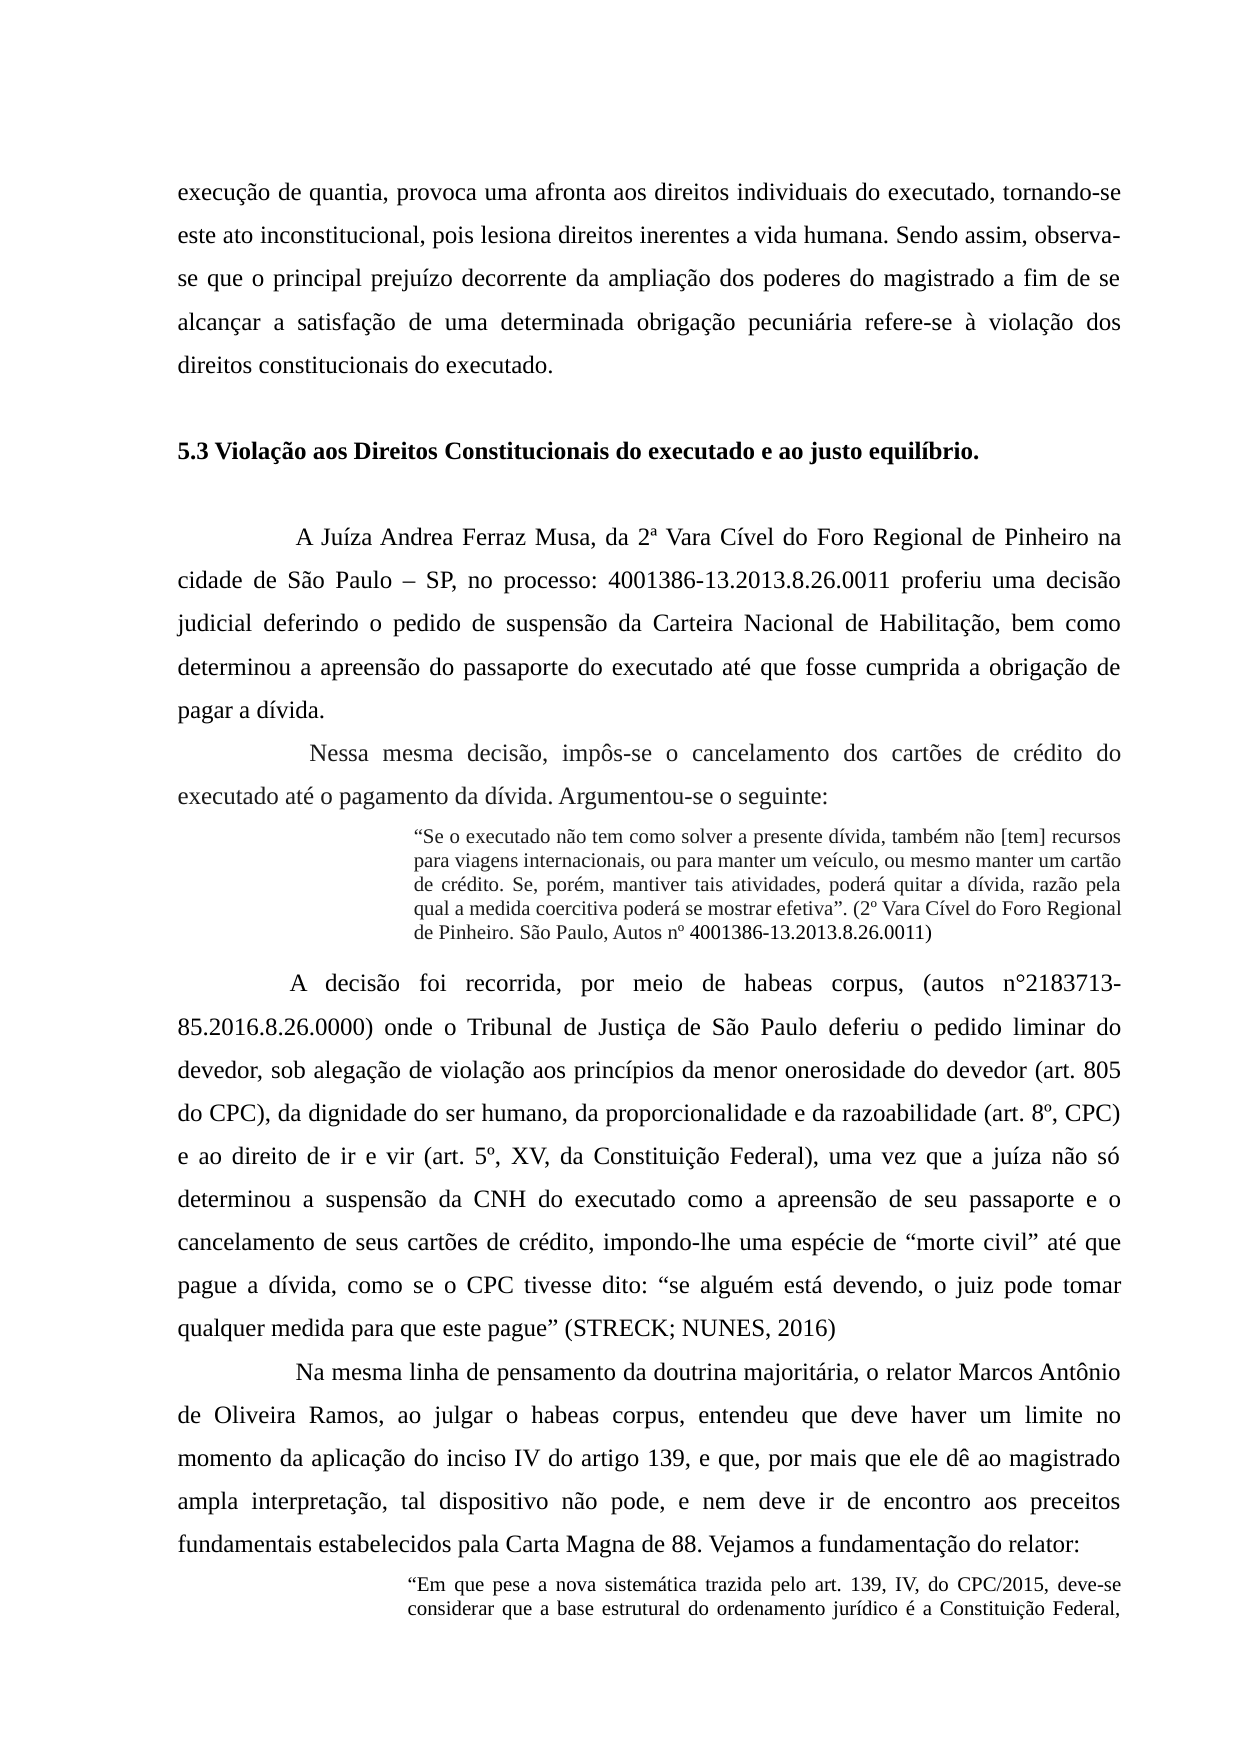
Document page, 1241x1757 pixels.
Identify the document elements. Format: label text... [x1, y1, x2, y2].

text A decisão foi recorrida, por meio de habeas corpus, (autos n°2183713-85.2016.8.26.0000) onde o Tribunal de Justiça de São Paulo deferiu o pedido liminar do devedor, sob alegação de violação aos princípios da menor onerosidade do devedor (art. 805 do CPC), da dignidade do ser humano, da proporcionalidade e da razoabilidade (art. 8º, CPC) e ao direito de ir e vir (art. 5º, XV, da Constituição Federal), uma vez que a juíza não só determinou a suspensão da CNH do executado como a apreensão de seu passaporte e o cancelamento de seus cartões de crédito, impondo-lhe uma espécie de “morte civil” até que pague a dívida, como se o CPC tivesse dito: “se alguém está devendo, o juiz pode tomar qualquer medida para que este pague” (STRECK; NUNES, 2016) [177, 968, 1122, 1342]
text “Se o executado não tem como solver a presente dívida, também não [tem] recursos para viagens internacionais, ou para manter um veículo, ou mesmo manter um cartão de crédito. Se, porém, mantiver tais atividades, poderá quitar a dívida, razão pela qual a medida coercitiva poderá se mostrar efetiva”. (2º Vara Cível do Foro Regional de Pinheiro. São Paulo, Autos nº 4001386-13.2013.8.26.0011) [413, 824, 1122, 944]
text execução de quantia, provoca uma afronta aos direitos individuais do executado, tornando-se este ato inconstitucional, pois lesiona direitos inerentes a vida humana. Sendo assim, observa-se que o principal prejuízo decorrente da ampliação dos poderes do magistrado a fim de se alcançar a satisfação de uma determinada obrigação pecuniária refere-se à violação dos direitos constitucionais do executado. [177, 177, 1122, 378]
text 5.3 Violação aos Direitos Constitucionais do executado e ao justo equilíbrio. [177, 436, 1122, 465]
text Nessa mesma decisão, impôs-se o cancelamento dos cartões de crédito do executado até o pagamento da dívida. Argumentou-se o seguinte: [177, 738, 1122, 810]
text A Juíza Andrea Ferraz Musa, da 2ª Vara Cível do Foro Regional de Pinheiro na cidade de São Paulo – SP, no processo: 4001386-13.2013.8.26.0011 proferiu uma decisão judicial deferindo o pedido de suspensão da Carteira Nacional de Habilitação, bem como determinou a apreensão do passaporte do executado até que fosse cumprida a obrigação de pagar a dívida. [177, 522, 1122, 723]
text “Em que pese a nova sistemática trazida pelo art. 139, IV, do CPC/2015, deve-se considerar que a base estrutural do ordenamento jurídico é a Constituição Federal, [407, 1572, 1122, 1620]
text Na mesma linha de pensamento da doutrina majoritária, o relator Marcos Antônio de Oliveira Ramos, ao julgar o habeas corpus, entendeu que deve haver um limite no momento da aplicação do inciso IV do artigo 139, e que, por mais que ele dê ao magistrado ampla interpretação, tal dispositivo não pode, e nem deve ir de encontro aos preceitos fundamentais estabelecidos pala Carta Magna de 88. Vejamos a fundamentação do relator: [177, 1357, 1122, 1558]
